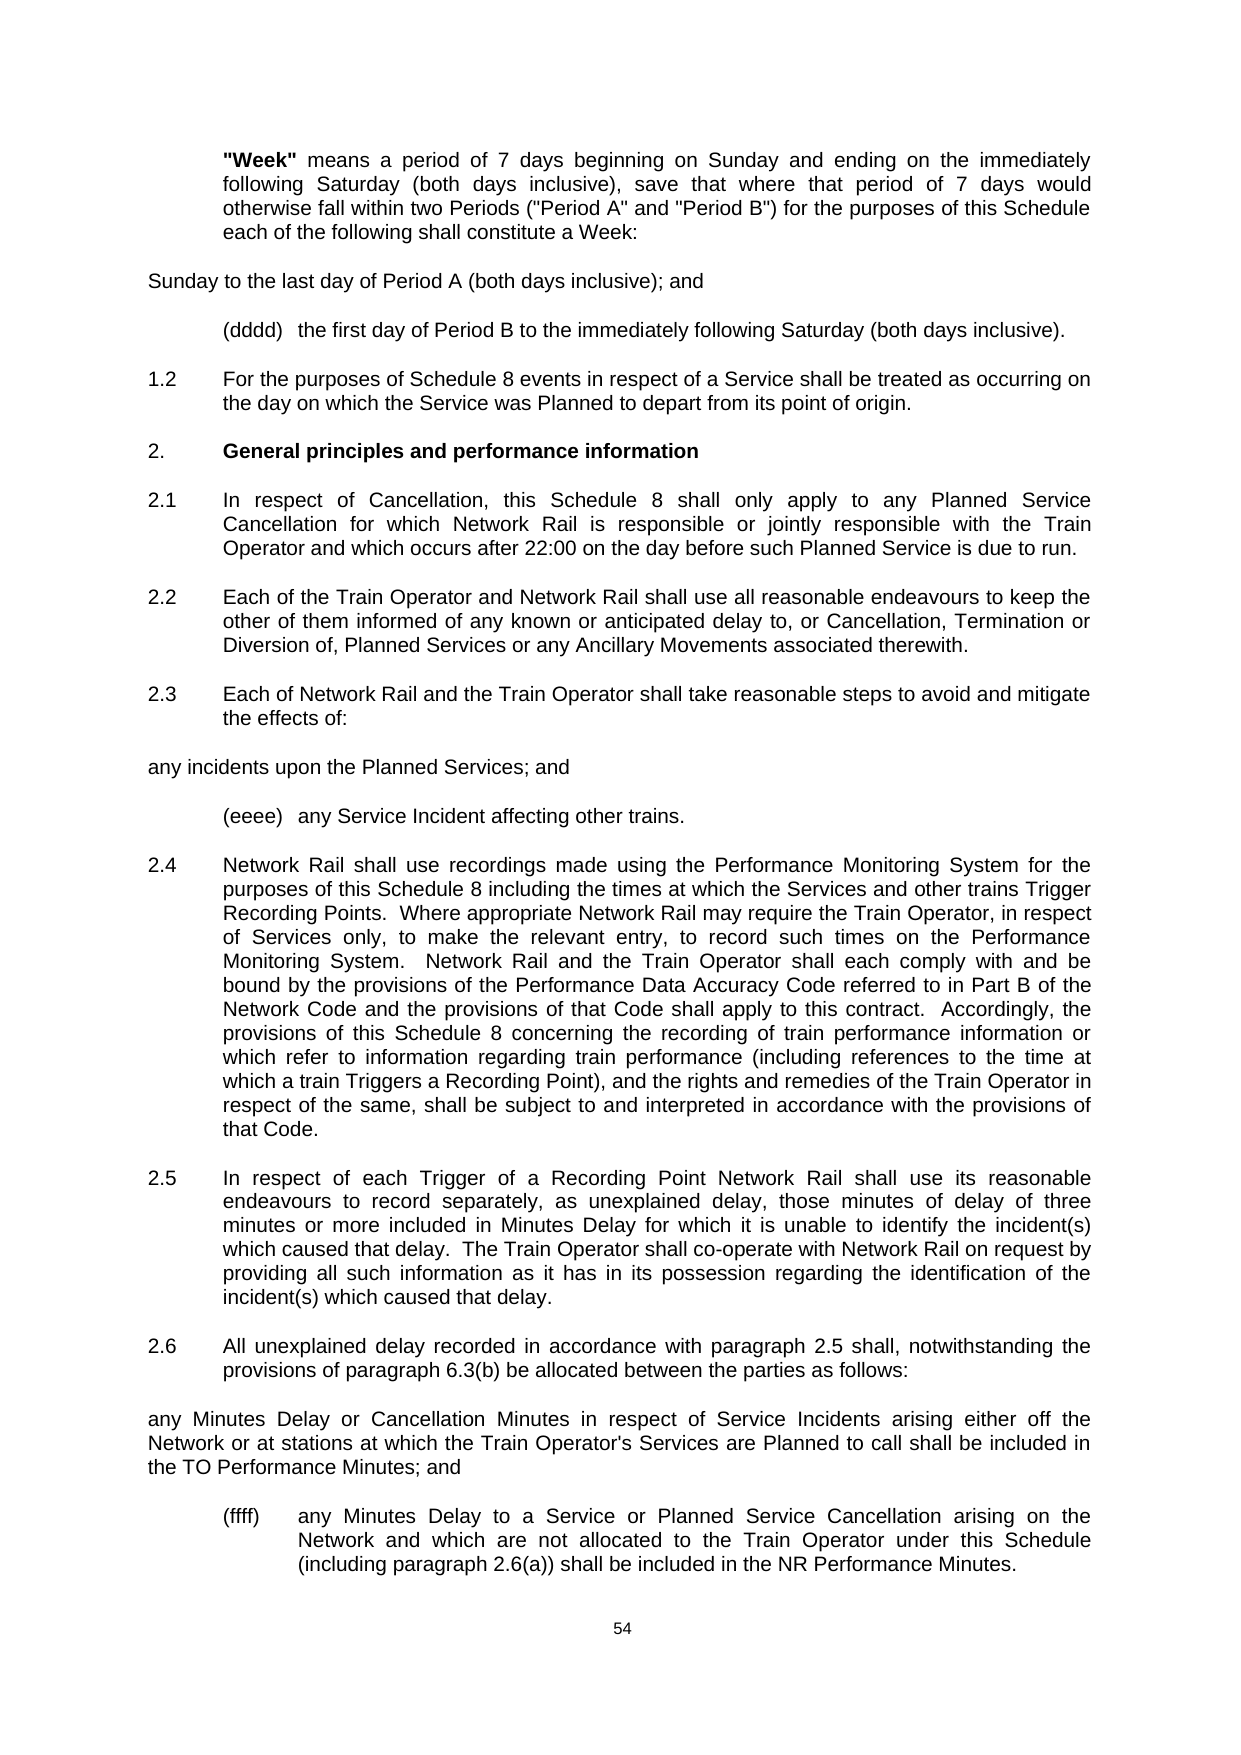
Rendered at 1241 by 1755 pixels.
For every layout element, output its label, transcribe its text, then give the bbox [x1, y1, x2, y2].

text "Week" means a period of 7 days beginning on Sunday and ending on the immediately following Saturday (both days inclusive), save that where that period of 7 days would otherwise fall within two Periods ("Period A" and "Period B") for the purposes of this Schedule each of the following shall constitute a Week: [223, 148, 1093, 243]
list Network Rail shall use recordings made using the Performance Monitoring System for the purposes of this Schedule 8 including the times at which the Services and other trains Trigger Recording Points. Where appropriate Network Rail may require the Train Operator, in respect of Services only, to make the relevant entry, to record such times on the Performance Monitoring System. Network Rail and the Train Operator shall each comply with and be bound by the provisions of the Performance Data Accuracy Code referred to in Part B of the Network Code and the provisions of that Code shall apply to this contract. Accordingly, the provisions of this Schedule 8 concerning the recording of train performance information or which refer to information regarding train performance (including references to the time at which a train Triggers a Recording Point), and the rights and remedies of the Train Operator in respect of the same, shall be subject to and interpreted in accordance with the provisions of that Code. [148, 853, 1093, 1140]
list For the purposes of Schedule 8 events in respect of a Service shall be treated as occurring on the day on which the Service was Planned to depart from its point of origin. [148, 366, 1093, 414]
list In respect of each Trigger of a Recording Point Network Rail shall use its reasonable endeavours to record separately, as unexplained delay, those minutes of delay of three minutes or more included in Minutes Delay for which it is unable to identify the incident(s) which caused that delay. The Train Operator shall co-operate with Network Rail on request by providing all such information as it has in its possession regarding the identification of the incident(s) which caused that delay. [148, 1165, 1093, 1309]
subtitle the first day of Period B to the immediately following Saturday (both days inclusive). [223, 317, 1093, 341]
list General principles and performance information [148, 439, 1093, 463]
subtitle Sunday to the last day of Period A (both days inclusive); and [148, 268, 1093, 292]
subtitle any Minutes Delay to a Service or Planned Service Cancellation arising on the Network and which are not allocated to the Train Operator under this Schedule (including paragraph 2.6(a)) shall be included in the NR Performance Minutes. [223, 1504, 1093, 1576]
list Each of Network Rail and the Train Operator shall take reasonable steps to avoid and mitigate the effects of: [148, 682, 1093, 730]
subtitle any Minutes Delay or Cancellation Minutes in respect of Service Incidents arising either off the Network or at stations at which the Train Operator's Services are Planned to call shall be included in the TO Performance Minutes; and [148, 1407, 1093, 1479]
list All unexplained delay recorded in accordance with paragraph 2.5 shall, notwithstanding the provisions of paragraph 6.3(b) be allocated between the parties as follows: [148, 1334, 1093, 1382]
list In respect of Cancellation, this Schedule 8 shall only apply to any Planned Service Cancellation for which Network Rail is responsible or jointly responsible with the Train Operator and which occurs after 22:00 on the day before such Planned Service is due to run. [148, 488, 1093, 560]
subtitle any Service Incident affecting other trains. [223, 804, 1093, 828]
subtitle any incidents upon the Planned Services; and [148, 755, 1093, 779]
list Each of the Train Operator and Network Rail shall use all reasonable endeavours to keep the other of them informed of any known or anticipated delay to, or Cancellation, Termination or Diversion of, Planned Services or any Ancillary Movements associated therewith. [148, 585, 1093, 657]
